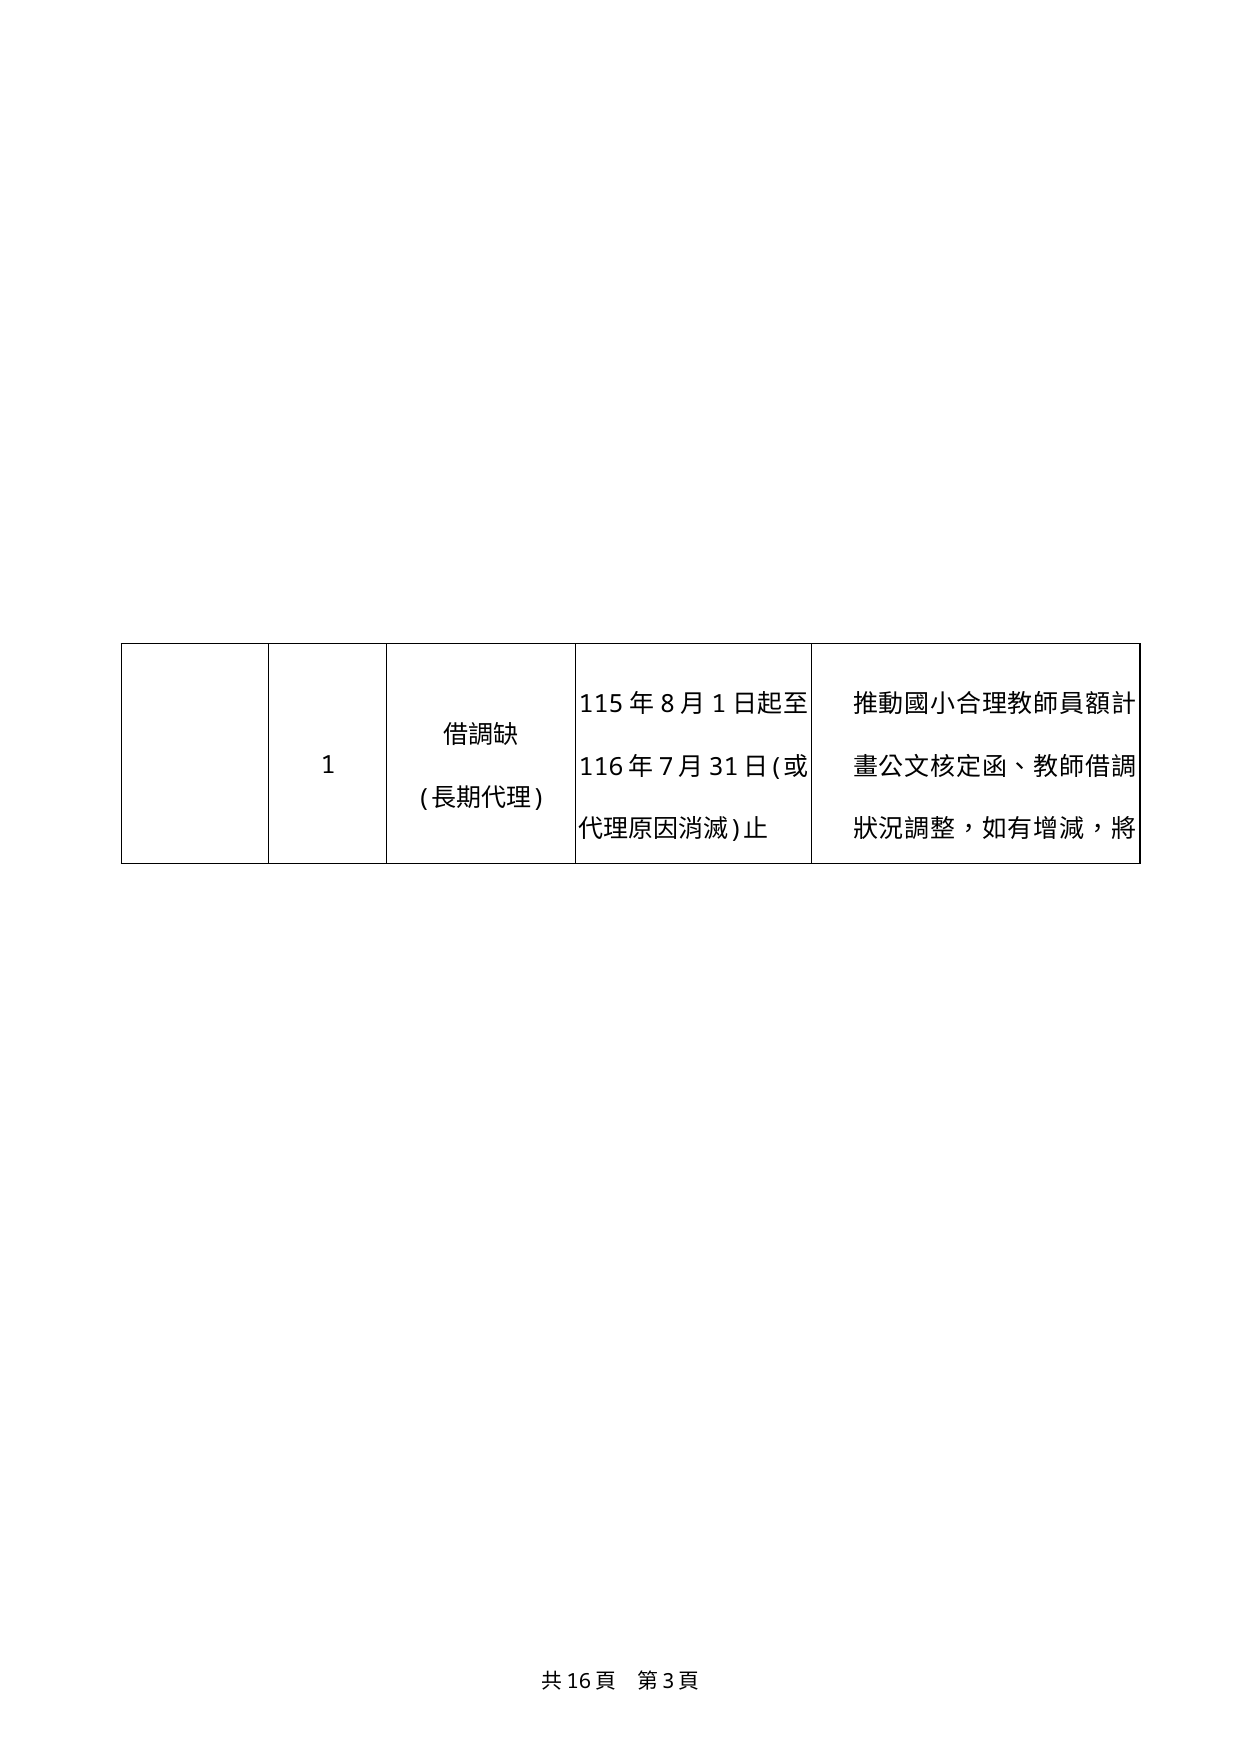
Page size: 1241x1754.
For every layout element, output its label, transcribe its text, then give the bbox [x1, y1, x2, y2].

table_cell 借調缺 (長期代理) [387, 644, 575, 863]
table_cell 本次各類缺額得視教育部國民教育署補助各地方政府115學年度推動國小合理教師員額計畫公文核定函、教師借調狀況調整，如有增減，將配合調整缺額聘用，如經教育局或國教署核定無該項缺額，則該項代理教師錄取資格即取消。 實際授課內容須配合學校需求彈性調配，並須配合學校安排協助相關活動。 聘期起迄日以臺中市政府教育局核定為主(115年8月1日後聘任之聘期以實際報到之日起聘)，惟借調、停聘結束或代理原因消滅，人員提前復職時，即無條件中止聘約，並依規辦理離職手續，不得提出異議及救濟。 普通班代理教師缺，依成績高低依序錄取實缺、借調缺、外加員額缺(預估缺)。 各甄選類別備取若干名，如本學年度有新增長期代理教師缺額，得由備取人員依備取順序進用，候用期限至116年6月30日止；候用期間如有違反報名資格條件者，取消備取資格。 [812, 644, 1139, 863]
table_cell 1 [269, 644, 386, 863]
table_cell [122, 644, 268, 863]
table_cell 115年8月1日起至116年7月31日(或代理原因消滅)止 [576, 644, 811, 863]
